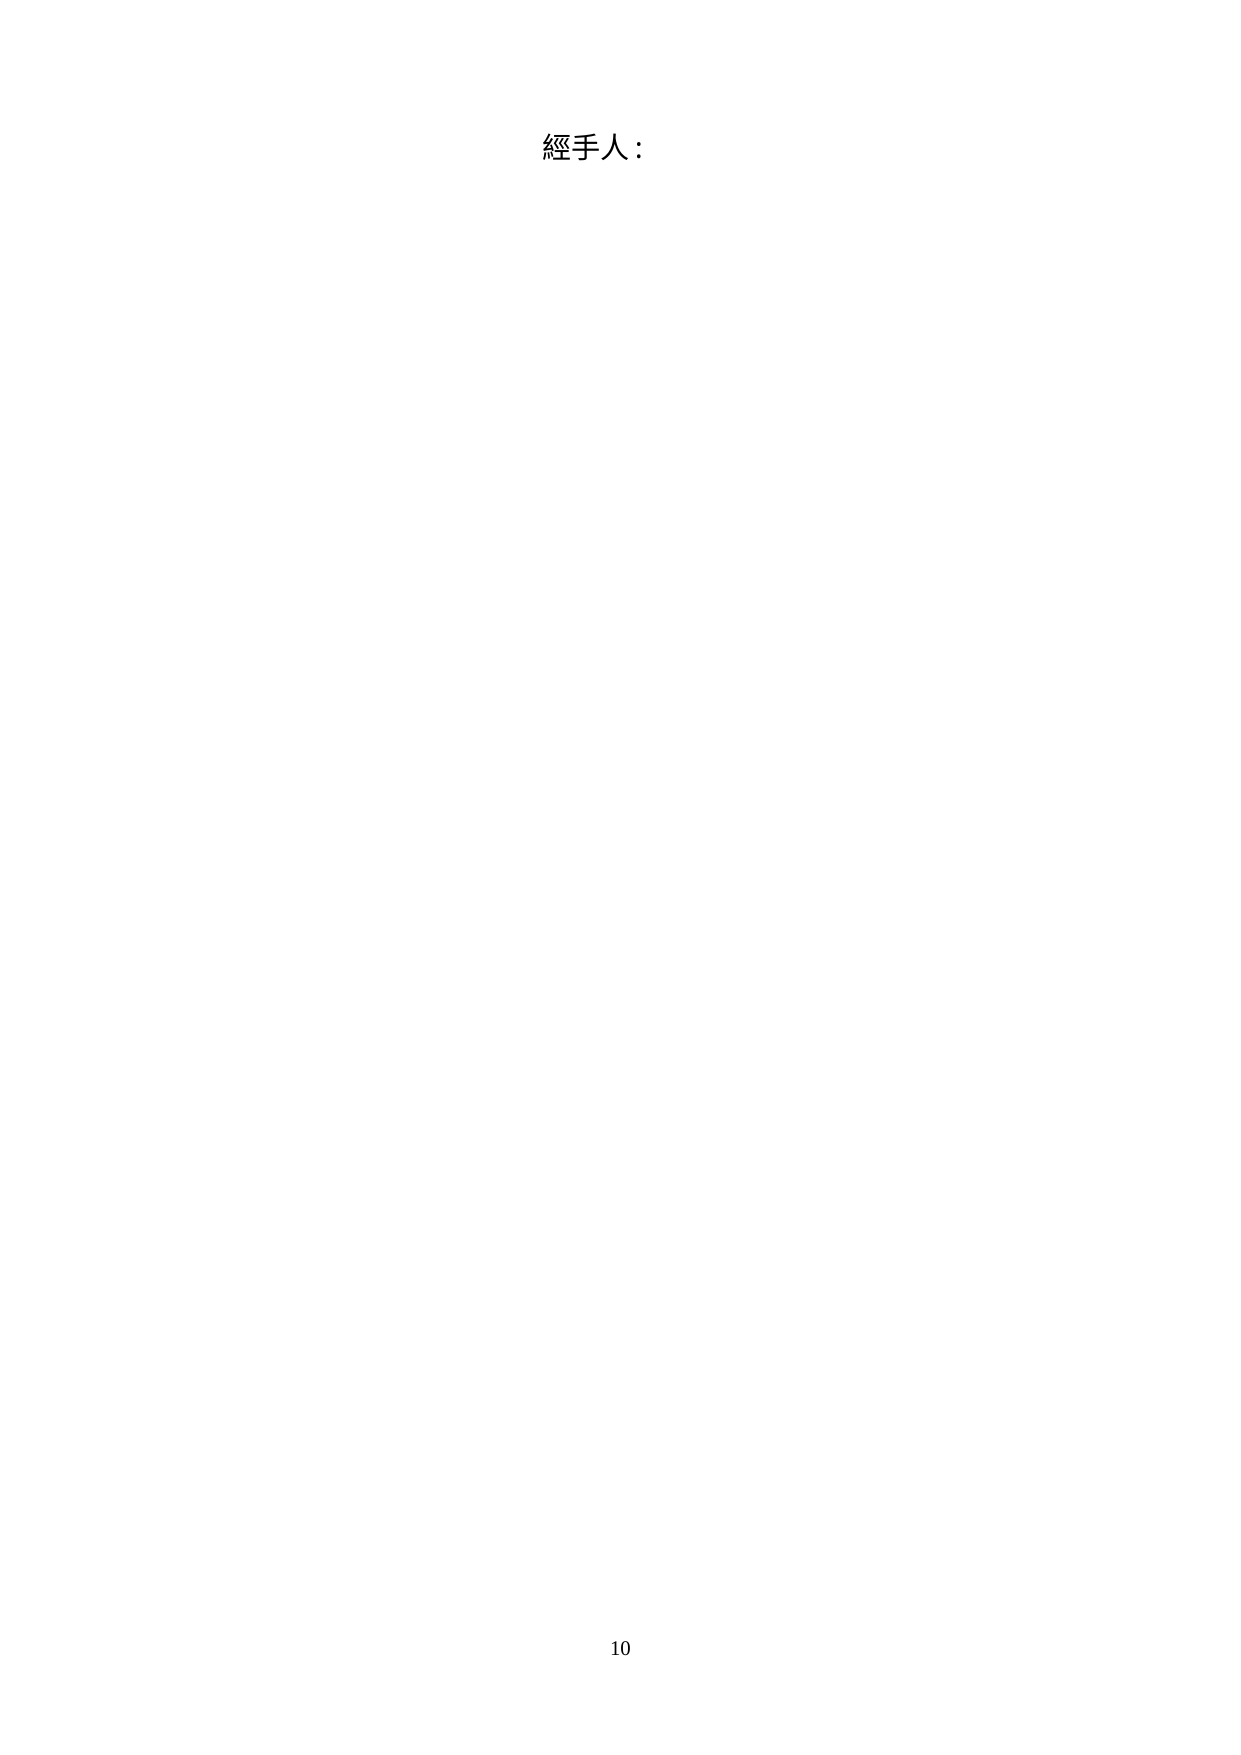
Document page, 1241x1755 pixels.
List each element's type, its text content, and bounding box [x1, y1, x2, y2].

text 經手人: [136, 118, 1053, 168]
